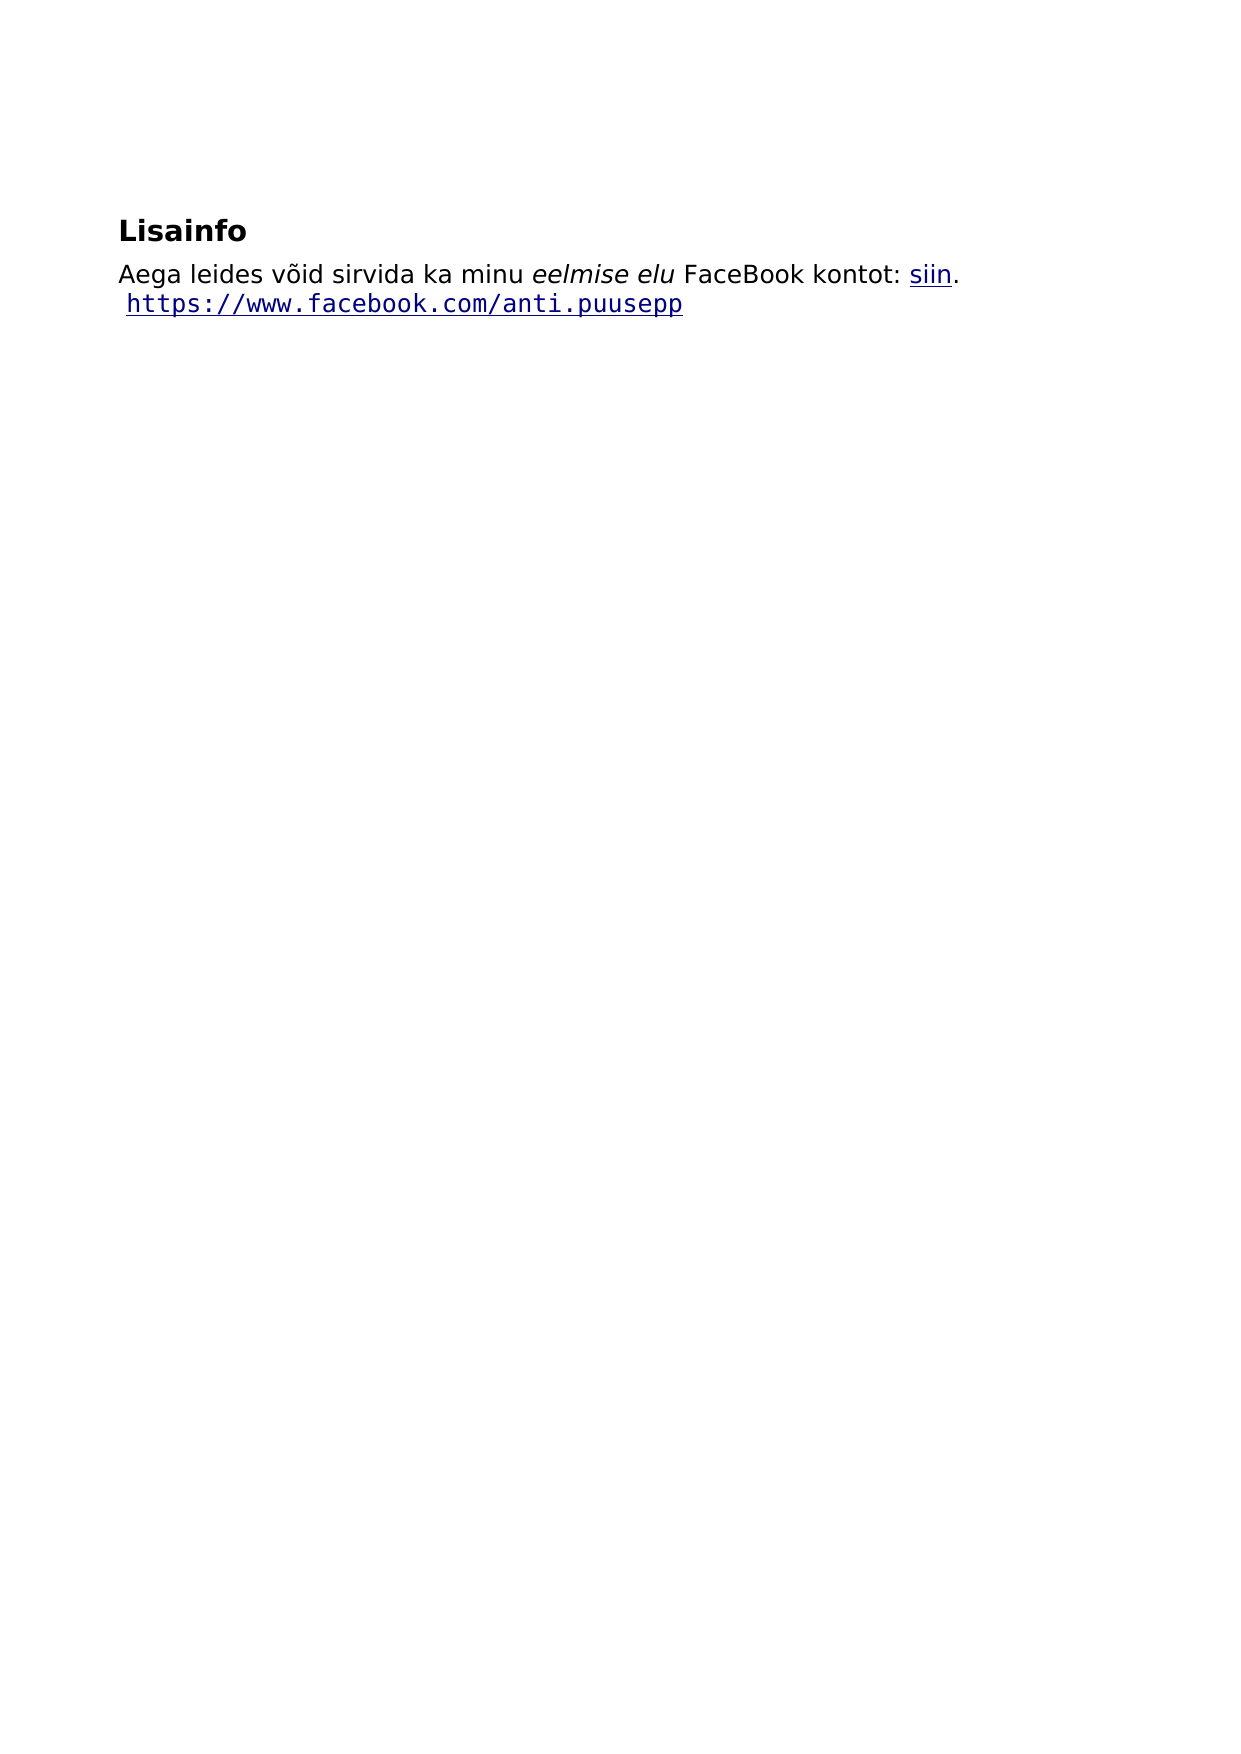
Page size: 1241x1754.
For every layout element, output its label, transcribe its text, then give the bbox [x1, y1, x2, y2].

text Aega leides võid sirvida ka minu eelmise elu FaceBook kontot: siin. https://www.facebook.com/anti.puusepp [118, 260, 1122, 319]
subtitle Lisainfo [118, 214, 1122, 248]
